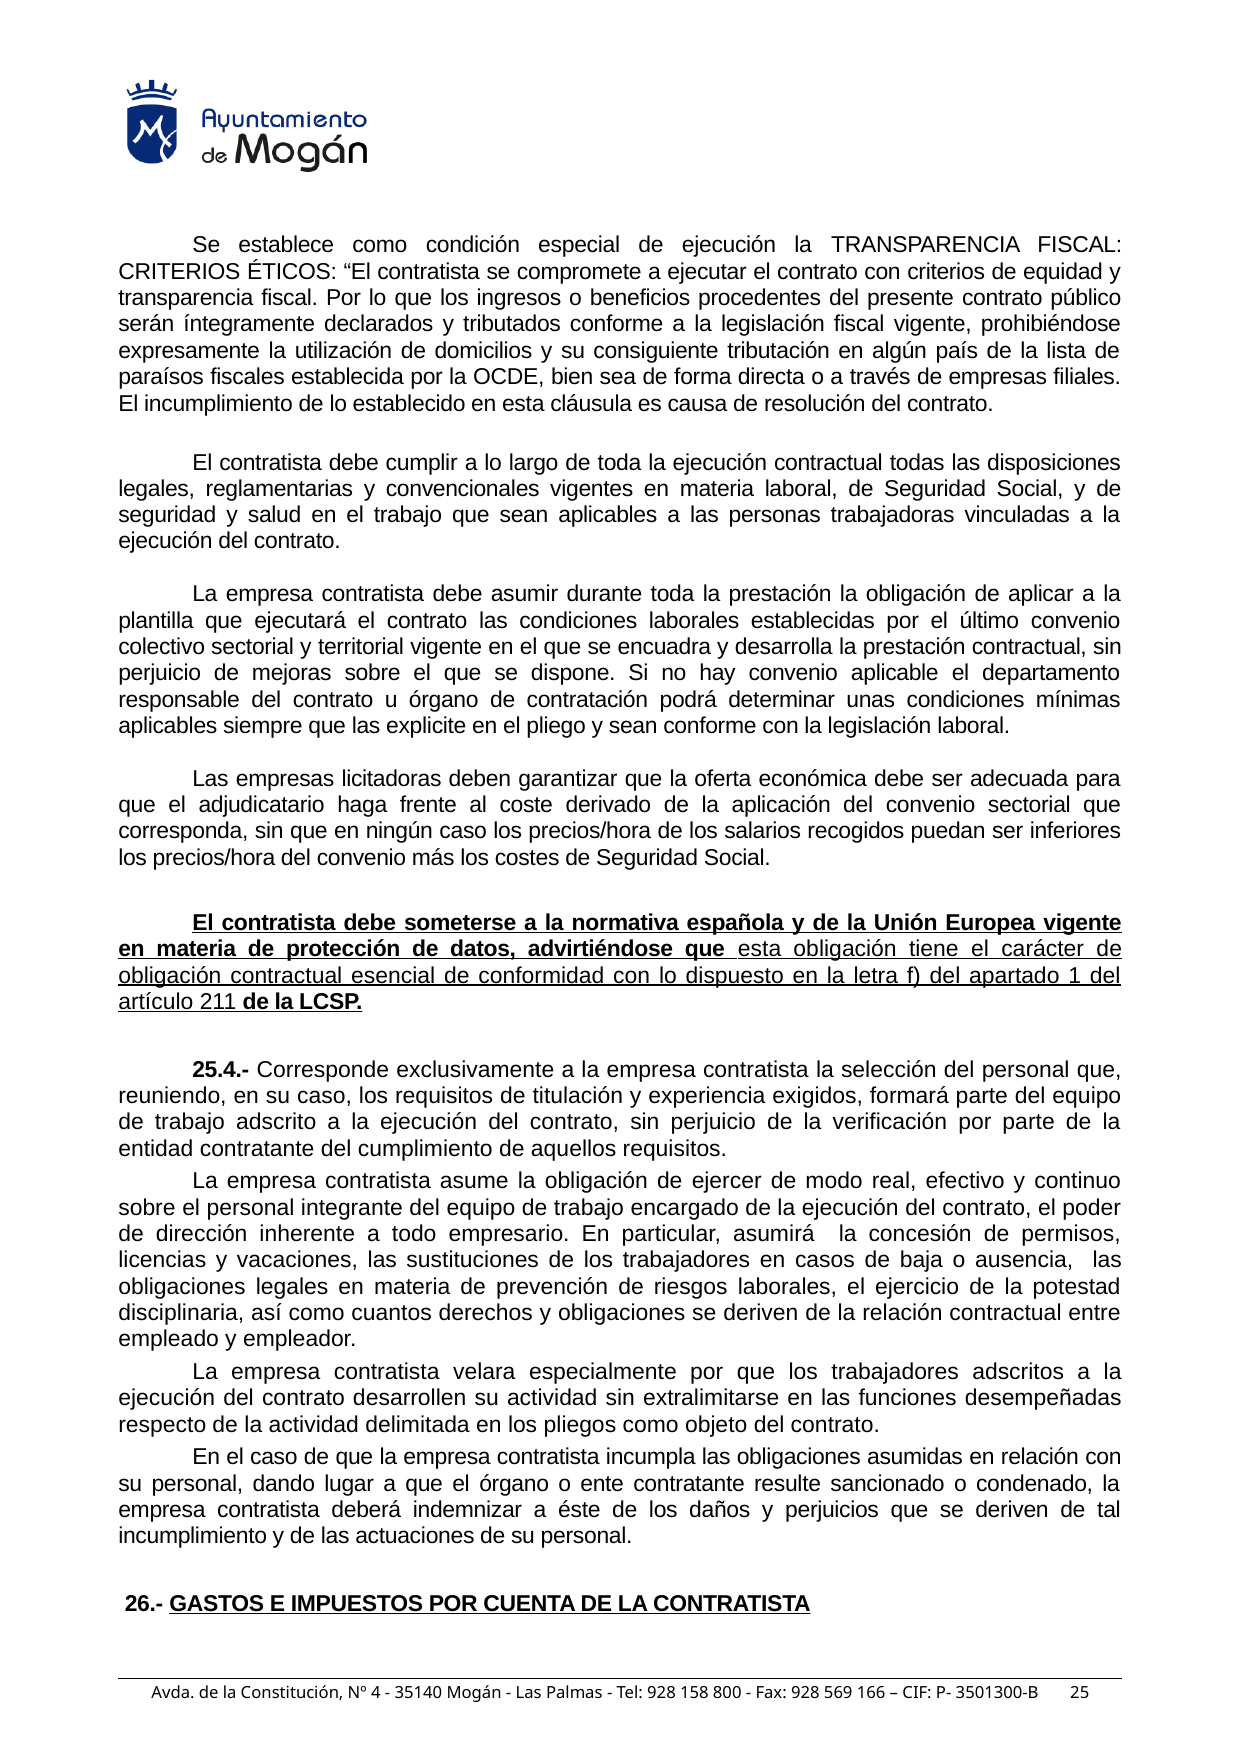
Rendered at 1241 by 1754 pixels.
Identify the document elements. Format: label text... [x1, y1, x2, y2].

picture [111, 58, 385, 190]
text El contratista debe cumplir a lo largo de toda la ejecución contractual todas las disposiciones legales, reglamentarias y convencionales vigentes en materia laboral, de Seguridad Social, y de seguridad y salud en el trabajo que sean aplicables a las personas trabajadoras vinculadas a la ejecución del contrato. [118, 448, 1122, 554]
text En el caso de que la empresa contratista incumpla las obligaciones asumidas en relación con su personal, dando lugar a que el órgano o ente contratante resulte sancionado o condenado, la empresa contratista deberá indemnizar a éste de los daños y perjuicios que se deriven de tal incumplimiento y de las actuaciones de su personal. [118, 1443, 1122, 1549]
text 25.4.- Corresponde exclusivamente a la empresa contratista la selección del personal que, reuniendo, en su caso, los requisitos de titulación y experiencia exigidos, formará parte del equipo de trabajo adscrito a la ejecución del contrato, sin perjuicio de la verificación por parte de la entidad contratante del cumplimiento de aquellos requisitos. [118, 1056, 1122, 1161]
text 26.- GASTOS E IMPUESTOS POR CUENTA DE LA CONTRATISTA [118, 1590, 1122, 1616]
text obligación contractual esencial de conformidad con lo dispuesto en la letra f) del apartado 1 del artículo 211 de la LCSP. [118, 959, 1122, 1014]
text El contratista debe someterse a la normativa española y de la Unión Europea vigente en materia de protección de datos, advirtiéndose que esta obligación tiene el carácter de [118, 909, 1122, 958]
text La empresa contratista asume la obligación de ejercer de modo real, efectivo y continuo sobre el personal integrante del equipo de trabajo encargado de la ejecución del contrato, el poder de dirección inherente a todo empresario. En particular, asumirá la concesión de permisos, licencias y vacaciones, las sustituciones de los trabajadores en casos de baja o ausencia, las obligaciones legales en materia de prevención de riesgos laborales, el ejercicio de la potestad disciplinaria, así como cuantos derechos y obligaciones se deriven de la relación contractual entre empleado y empleador. [118, 1167, 1122, 1352]
text Las empresas licitadoras deben garantizar que la oferta económica debe ser adecuada para que el adjudicatario haga frente al coste derivado de la aplicación del convenio sectorial que corresponda, sin que en ningún caso los precios/hora de los salarios recogidos puedan ser inferiores los precios/hora del convenio más los costes de Seguridad Social. [118, 765, 1122, 870]
text Se establece como condición especial de ejecución la TRANSPARENCIA FISCAL: CRITERIOS ÉTICOS: “El contratista se compromete a ejecutar el contrato con criterios de equidad y transparencia fiscal. Por lo que los ingresos o beneficios procedentes del presente contrato público serán íntegramente declarados y tributados conforme a la legislación fiscal vigente, prohibiéndose expresamente la utilización de domicilios y su consiguiente tributación en algún país de la lista de paraísos fiscales establecida por la OCDE, bien sea de forma directa o a través de empresas filiales. El incumplimiento de lo establecido en esta cláusula es causa de resolución del contrato. [118, 231, 1122, 416]
text La empresa contratista velara especialmente por que los trabajadores adscritos a la ejecución del contrato desarrollen su actividad sin extralimitarse en las funciones desempeñadas respecto de la actividad delimitada en los pliegos como objeto del contrato. [118, 1358, 1122, 1437]
text La empresa contratista debe asumir durante toda la prestación la obligación de aplicar a la plantilla que ejecutará el contrato las condiciones laborales establecidas por el último convenio colectivo sectorial y territorial vigente en el que se encuadra y desarrolla la prestación contractual, sin perjuicio de mejoras sobre el que se dispone. Si no hay convenio aplicable el departamento responsable del contrato u órgano de contratación podrá determinar unas condiciones mínimas aplicables siempre que las explicite en el pliego y sean conforme con la legislación laboral. [118, 580, 1122, 738]
